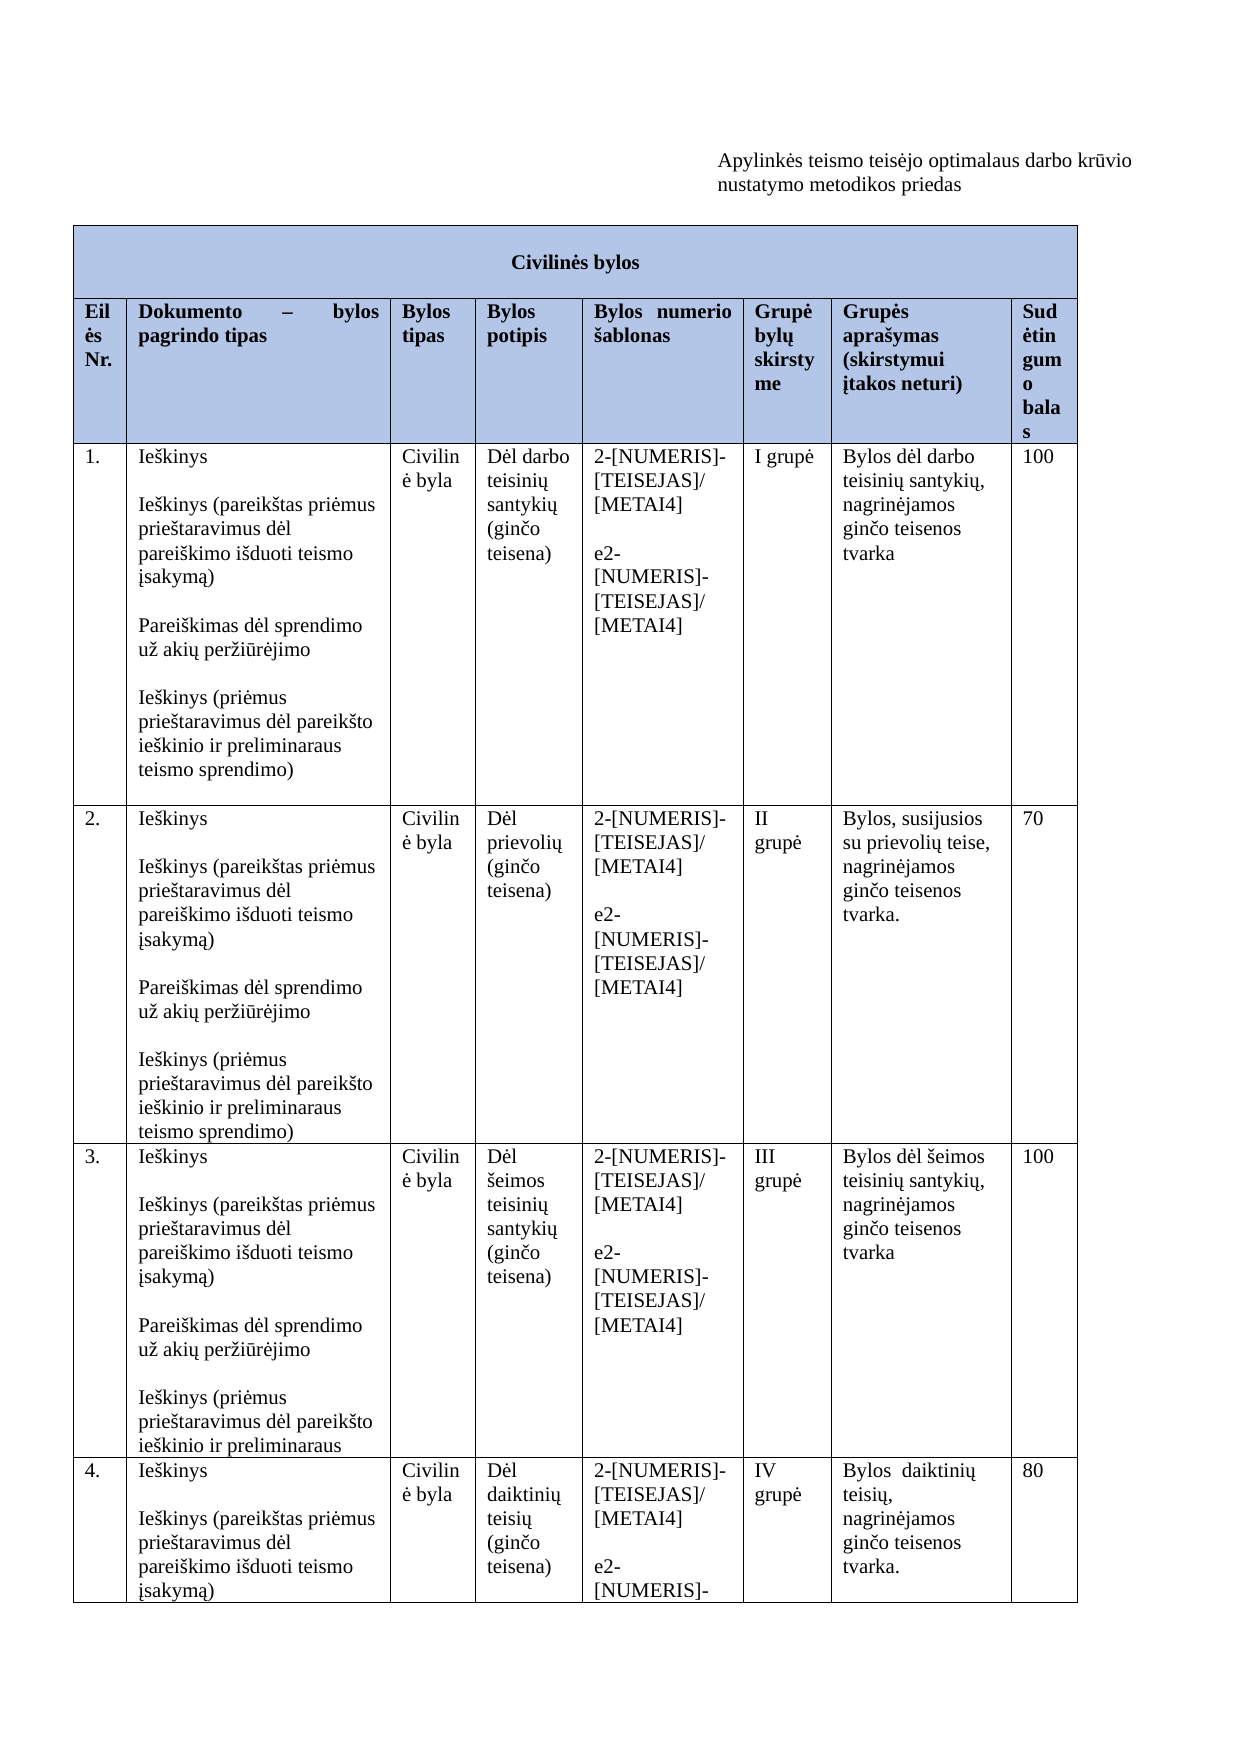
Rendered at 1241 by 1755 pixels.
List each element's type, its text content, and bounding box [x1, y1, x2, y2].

table_cell Bylos dėl šeimos teisinių santykių, nagrinėjamos ginčo teisenos tvarka [832, 1144, 1011, 1457]
table_cell Civilinė byla [391, 444, 475, 805]
table_cell Ieškinys Ieškinys (pareikštas priėmus prieštaravimus dėl pareiškimo išduoti teismo įsakymą) Pareiškimas dėl sprendimo už akių peržiūrėjimo Ieškinys (priėmus prieštaravimus dėl pareikšto ieškinio ir preliminaraus [127, 1144, 390, 1457]
table_cell Ieškinys Ieškinys (pareikštas priėmus prieštaravimus dėl pareiškimo išduoti teismo įsakymą) Pareiškimas dėl sprendimo už akių peržiūrėjimo Ieškinys (priėmus prieštaravimus dėl pareikšto ieškinio ir preliminaraus teismo sprendimo) [127, 806, 390, 1143]
table_cell Eilės Nr. [74, 299, 126, 443]
table_cell 100 [1012, 444, 1077, 805]
table_cell II grupė [744, 806, 831, 1143]
table_cell Bylos daiktinių teisių, nagrinėjamos ginčo teisenos tvarka. [832, 1458, 1011, 1602]
table_cell Ieškinys Ieškinys (pareikštas priėmus prieštaravimus dėl pareiškimo išduoti teismo įsakymą) Pareiškimas dėl sprendimo už akių peržiūrėjimo Ieškinys (priėmus prieštaravimus dėl pareikšto ieškinio ir preliminaraus teismo sprendimo) [127, 444, 390, 805]
table_cell Grupė bylų skirstyme [744, 299, 831, 443]
table_cell Civilinė byla [391, 1458, 475, 1602]
table_cell Bylos tipas [391, 299, 475, 443]
table_cell Sudėtingumo balas [1012, 299, 1077, 443]
table_cell Dėl daiktinių teisių (ginčo teisena) [476, 1458, 582, 1602]
table_cell Dėl prievolių (ginčo teisena) [476, 806, 582, 1143]
table_cell I grupė [744, 444, 831, 805]
table_cell III grupė [744, 1144, 831, 1457]
table_cell Bylos, susijusios su prievolių teise, nagrinėjamos ginčo teisenos tvarka. [832, 806, 1011, 1143]
table_cell 2-[NUMERIS]-[TEISEJAS]/[METAI4] e2-[NUMERIS]- [583, 1458, 743, 1602]
table_cell 2. [74, 806, 126, 1143]
table_cell Dėl šeimos teisinių santykių (ginčo teisena) [476, 1144, 582, 1457]
table_cell 100 [1012, 1144, 1077, 1457]
table_cell 2-[NUMERIS]-[TEISEJAS]/[METAI4] e2-[NUMERIS]-[TEISEJAS]/[METAI4] [583, 1144, 743, 1457]
table_cell 70 [1012, 806, 1077, 1143]
table_cell Bylos numerio šablonas [583, 299, 743, 443]
text Apylinkės teismo teisėjo optimalaus darbo krūvio [717, 148, 1181, 172]
table_cell 2-[NUMERIS]-[TEISEJAS]/[METAI4] e2-[NUMERIS]-[TEISEJAS]/[METAI4] [583, 806, 743, 1143]
table_cell 80 [1012, 1458, 1077, 1602]
table_cell 3. [74, 1144, 126, 1457]
table_cell Dokumento – bylos pagrindo tipas [127, 299, 390, 443]
table_cell IV grupė [744, 1458, 831, 1602]
table_cell Dėl darbo teisinių santykių (ginčo teisena) [476, 444, 582, 805]
table_cell 1. [74, 444, 126, 805]
table_cell Civilinė byla [391, 806, 475, 1143]
table_cell Bylos potipis [476, 299, 582, 443]
table_cell 4. [74, 1458, 126, 1602]
table_cell Bylos dėl darbo teisinių santykių, nagrinėjamos ginčo teisenos tvarka [832, 444, 1011, 805]
table_cell 2-[NUMERIS]-[TEISEJAS]/[METAI4] e2-[NUMERIS]-[TEISEJAS]/[METAI4] [583, 444, 743, 805]
text nustatymo metodikos priedas [717, 172, 1181, 196]
table_cell Grupės aprašymas (skirstymui įtakos neturi) [832, 299, 1011, 443]
table_cell Civilinė byla [391, 1144, 475, 1457]
table_cell Ieškinys Ieškinys (pareikštas priėmus prieštaravimus dėl pareiškimo išduoti teismo įsakymą) [127, 1458, 390, 1602]
table_header Civilinės bylos [74, 226, 1077, 298]
